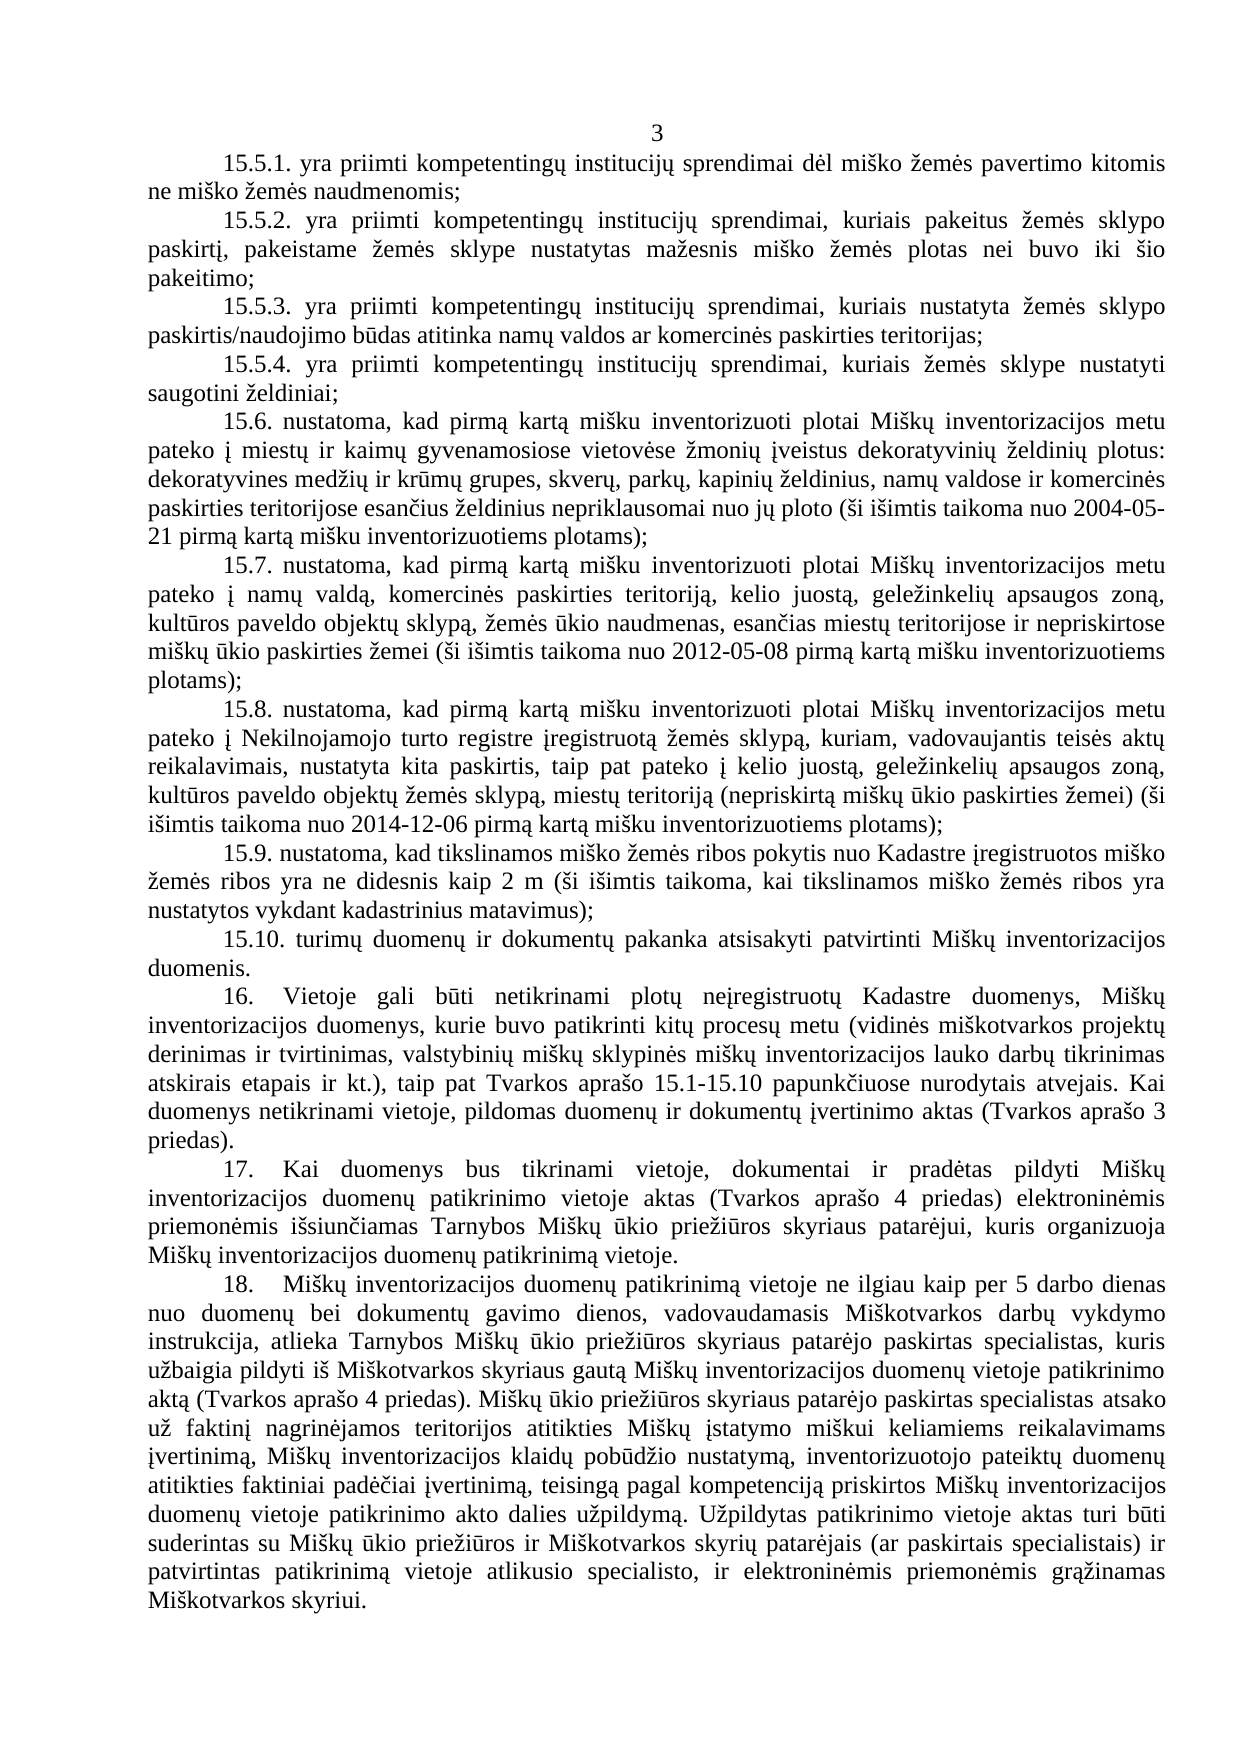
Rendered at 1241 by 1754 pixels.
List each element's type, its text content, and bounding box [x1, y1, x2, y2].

text 15.5.1. yra priimti kompetentingų institucijų sprendimai dėl miško žemės pavertimo kitomis ne miško žemės naudmenomis; [148, 148, 1166, 205]
text 15.8. nustatoma, kad pirmą kartą mišku inventorizuoti plotai Miškų inventorizacijos metu pateko į Nekilnojamojo turto registre įregistruotą žemės sklypą, kuriam, vadovaujantis teisės aktų reikalavimais, nustatyta kita paskirtis, taip pat pateko į kelio juostą, geležinkelių apsaugos zoną, kultūros paveldo objektų žemės sklypą, miestų teritoriją (nepriskirtą miškų ūkio paskirties žemei) (ši išimtis taikoma nuo 2014-12-06 pirmą kartą mišku inventorizuotiems plotams); [148, 694, 1166, 838]
text 15.7. nustatoma, kad pirmą kartą mišku inventorizuoti plotai Miškų inventorizacijos metu pateko į namų valdą, komercinės paskirties teritoriją, kelio juostą, geležinkelių apsaugos zoną, kultūros paveldo objektų sklypą, žemės ūkio naudmenas, esančias miestų teritorijose ir nepriskirtose miškų ūkio paskirties žemei (ši išimtis taikoma nuo 2012-05-08 pirmą kartą mišku inventorizuotiems plotams); [148, 550, 1166, 694]
text 18. Miškų inventorizacijos duomenų patikrinimą vietoje ne ilgiau kaip per 5 darbo dienas nuo duomenų bei dokumentų gavimo dienos, vadovaudamasis Miškotvarkos darbų vykdymo instrukcija, atlieka Tarnybos Miškų ūkio priežiūros skyriaus patarėjo paskirtas specialistas, kuris užbaigia pildyti iš Miškotvarkos skyriaus gautą Miškų inventorizacijos duomenų vietoje patikrinimo aktą (Tvarkos aprašo 4 priedas). Miškų ūkio priežiūros skyriaus patarėjo paskirtas specialistas atsako už faktinį nagrinėjamos teritorijos atitikties Miškų įstatymo miškui keliamiems reikalavimams įvertinimą, Miškų inventorizacijos klaidų pobūdžio nustatymą, inventorizuotojo pateiktų duomenų atitikties faktiniai padėčiai įvertinimą, teisingą pagal kompetenciją priskirtos Miškų inventorizacijos duomenų vietoje patikrinimo akto dalies užpildymą. Užpildytas patikrinimo vietoje aktas turi būti suderintas su Miškų ūkio priežiūros ir Miškotvarkos skyrių patarėjais (ar paskirtais specialistais) ir patvirtintas patikrinimą vietoje atlikusio specialisto, ir elektroninėmis priemonėmis grąžinamas Miškotvarkos skyriui. [148, 1269, 1166, 1614]
text 15.5.2. yra priimti kompetentingų institucijų sprendimai, kuriais pakeitus žemės sklypo paskirtį, pakeistame žemės sklype nustatytas mažesnis miško žemės plotas nei buvo iki šio pakeitimo; [148, 205, 1166, 291]
text 15.10. turimų duomenų ir dokumentų pakanka atsisakyti patvirtinti Miškų inventorizacijos duomenis. [148, 924, 1166, 981]
text 15.5.3. yra priimti kompetentingų institucijų sprendimai, kuriais nustatyta žemės sklypo paskirtis/naudojimo būdas atitinka namų valdos ar komercinės paskirties teritorijas; [148, 291, 1166, 349]
text 17. Kai duomenys bus tikrinami vietoje, dokumentai ir pradėtas pildyti Miškų inventorizacijos duomenų patikrinimo vietoje aktas (Tvarkos aprašo 4 priedas) elektroninėmis priemonėmis išsiunčiamas Tarnybos Miškų ūkio priežiūros skyriaus patarėjui, kuris organizuoja Miškų inventorizacijos duomenų patikrinimą vietoje. [148, 1154, 1166, 1269]
text 16. Vietoje gali būti netikrinami plotų neįregistruotų Kadastre duomenys, Miškų inventorizacijos duomenys, kurie buvo patikrinti kitų procesų metu (vidinės miškotvarkos projektų derinimas ir tvirtinimas, valstybinių miškų sklypinės miškų inventorizacijos lauko darbų tikrinimas atskirais etapais ir kt.), taip pat Tvarkos aprašo 15.1-15.10 papunkčiuose nurodytais atvejais. Kai duomenys netikrinami vietoje, pildomas duomenų ir dokumentų įvertinimo aktas (Tvarkos aprašo 3 priedas). [148, 981, 1166, 1154]
text 15.9. nustatoma, kad tikslinamos miško žemės ribos pokytis nuo Kadastre įregistruotos miško žemės ribos yra ne didesnis kaip 2 m (ši išimtis taikoma, kai tikslinamos miško žemės ribos yra nustatytos vykdant kadastrinius matavimus); [148, 838, 1166, 924]
text 15.6. nustatoma, kad pirmą kartą mišku inventorizuoti plotai Miškų inventorizacijos metu pateko į miestų ir kaimų gyvenamosiose vietovėse žmonių įveistus dekoratyvinių želdinių plotus: dekoratyvines medžių ir krūmų grupes, skverų, parkų, kapinių želdinius, namų valdose ir komercinės paskirties teritorijose esančius želdinius nepriklausomai nuo jų ploto (ši išimtis taikoma nuo 2004-05-21 pirmą kartą mišku inventorizuotiems plotams); [148, 406, 1166, 550]
text 15.5.4. yra priimti kompetentingų institucijų sprendimai, kuriais žemės sklype nustatyti saugotini želdiniai; [148, 349, 1166, 406]
